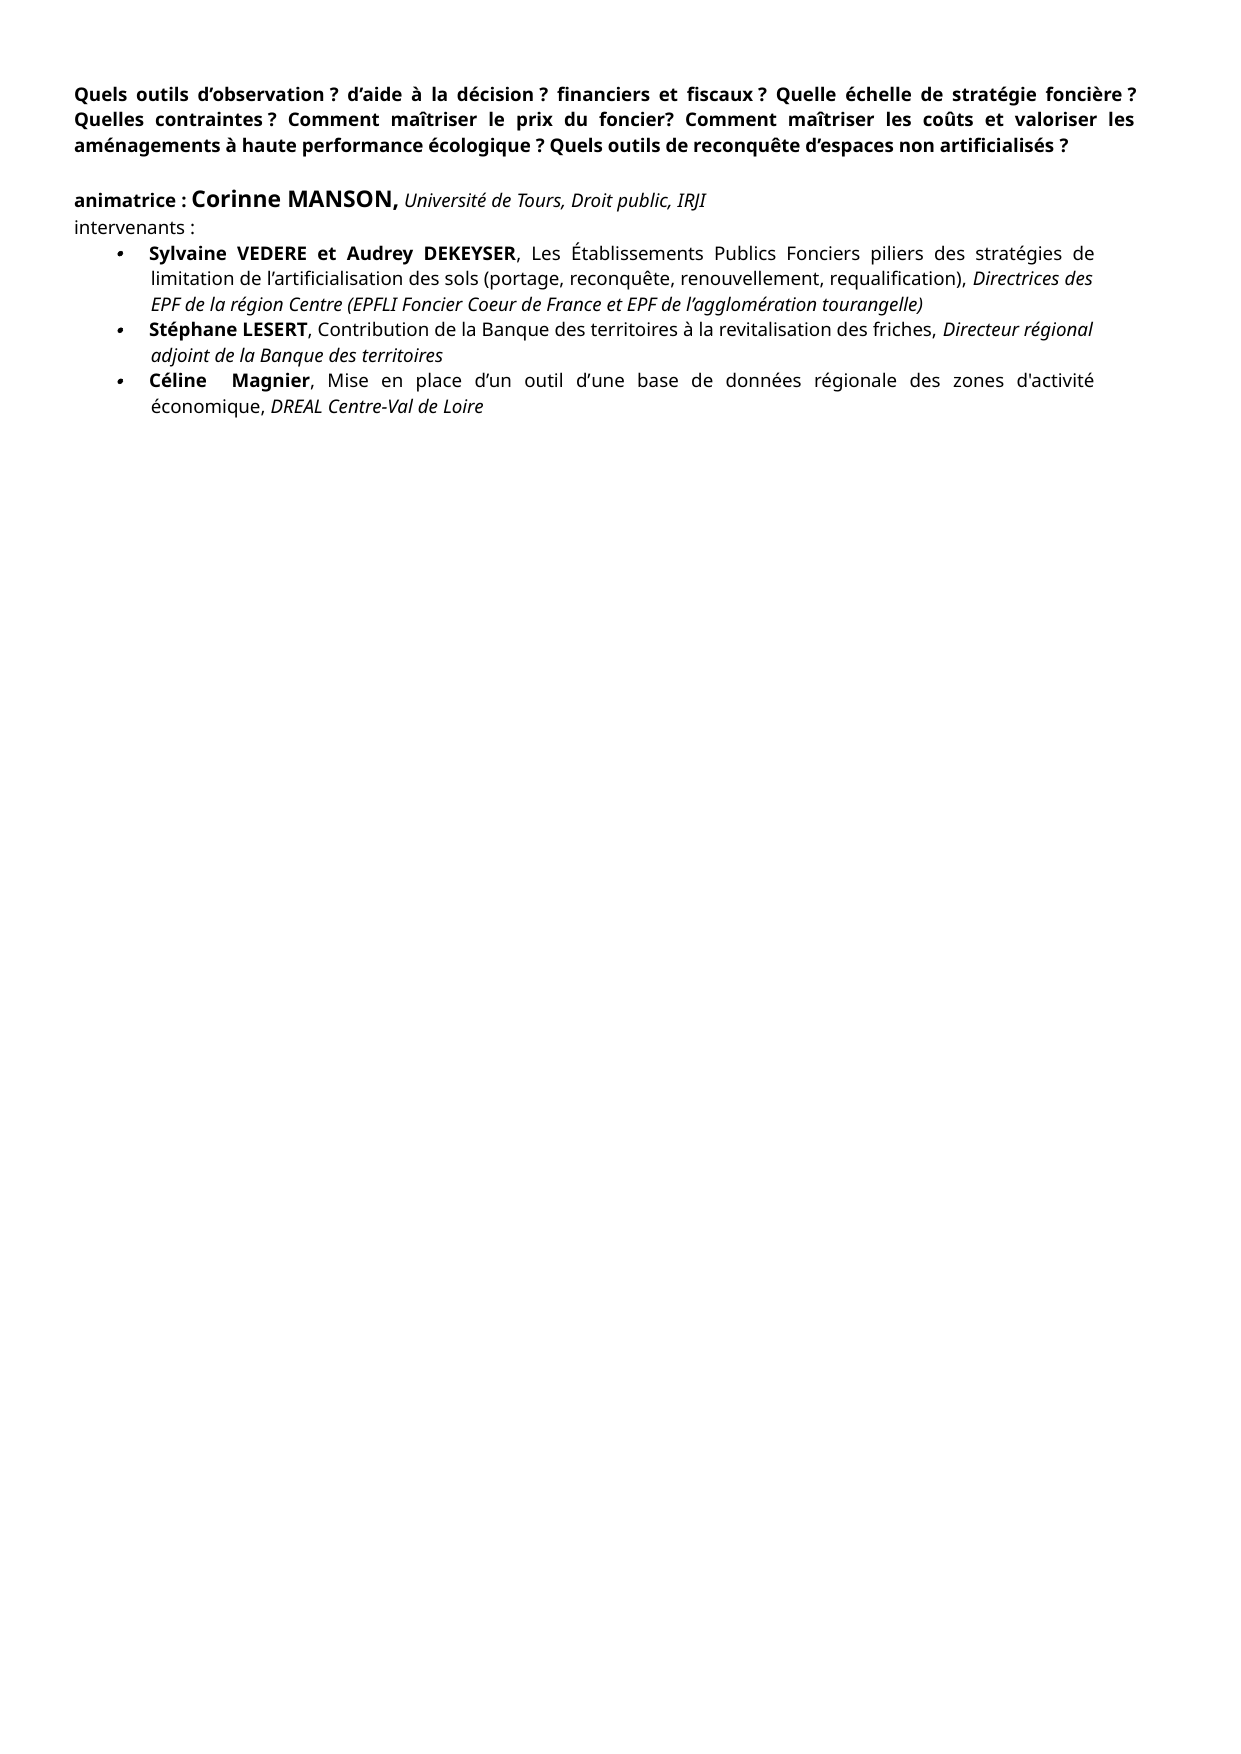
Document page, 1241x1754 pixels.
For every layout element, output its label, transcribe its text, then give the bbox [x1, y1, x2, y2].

list Céline Magnier, Mise en place d’un outil d’une base de données régionale des zones d'activité économique, DREAL Centre-Val de Loire [115, 368, 1095, 419]
list Stéphane LESERT, Contribution de la Banque des territoires à la revitalisation des friches, Directeur régional adjoint de la Banque des territoires [115, 317, 1095, 368]
text Quels outils d’observation ? d’aide à la décision ? financiers et fiscaux ? Quelle échelle de stratégie foncière ? Quelles contraintes ? Comment maîtriser le prix du foncier? Comment maîtriser les coûts et valoriser les aménagements à haute performance écologique ? Quels outils de reconquête d’espaces non artificialisés ? [74, 81, 1136, 158]
text animatrice : Corinne MANSON, Université de Tours, Droit public, IRJI [74, 183, 1136, 214]
text intervenants : [74, 214, 1136, 240]
list Sylvaine VEDERE et Audrey DEKEYSER, Les Établissements Publics Fonciers piliers des stratégies de limitation de l’artificialisation des sols (portage, reconquête, renouvellement, requalification), Directrices des EPF de la région Centre (EPFLI Foncier Coeur de France et EPF de l’agglomération tourangelle) [115, 240, 1095, 317]
